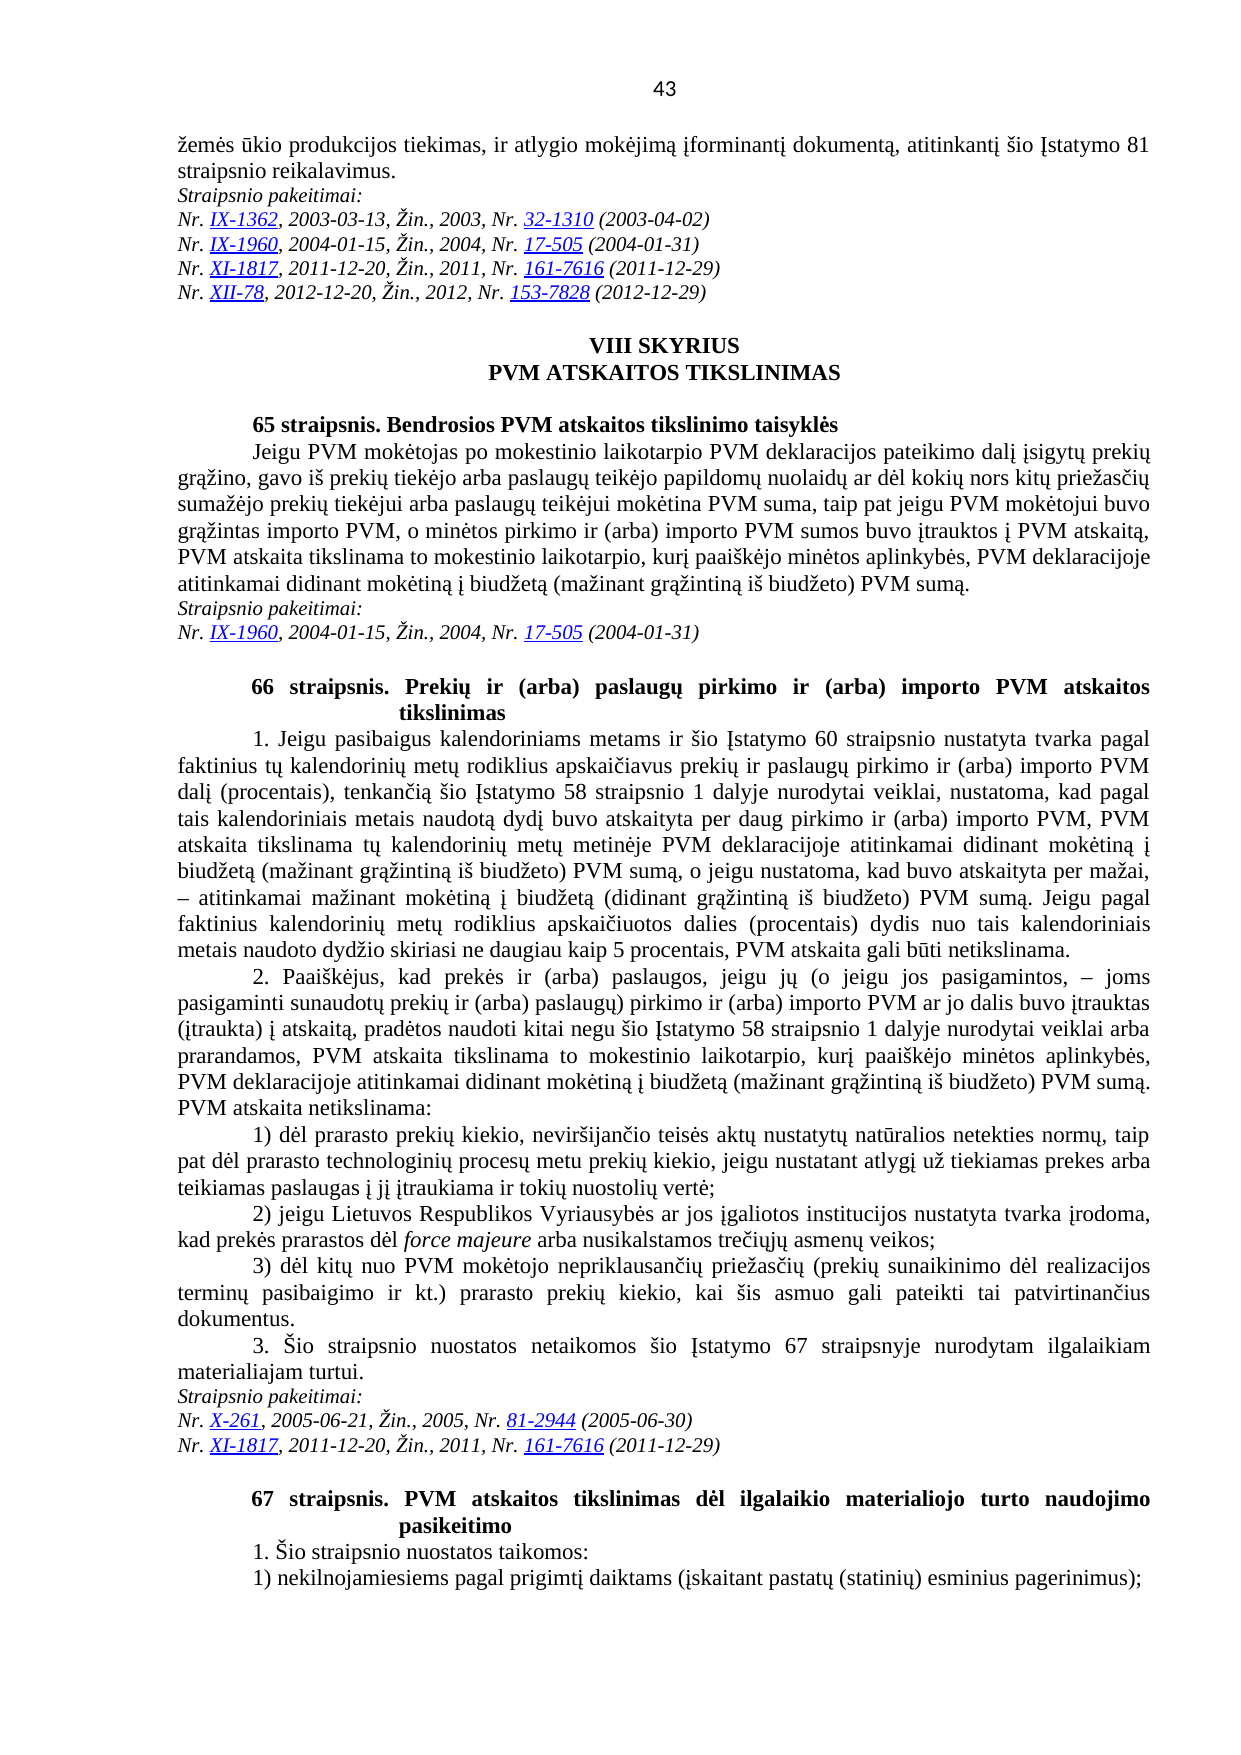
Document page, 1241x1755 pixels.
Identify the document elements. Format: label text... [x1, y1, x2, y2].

text 1) nekilnojamiesiems pagal prigimtį daiktams (įskaitant pastatų (statinių) esminius pagerinimus); [177, 1564, 1152, 1591]
text Nr. IX-1960, 2004-01-15, Žin., 2004, Nr. 17-505 (2004-01-31) [177, 620, 1152, 644]
text Nr. XI-1817, 2011-12-20, Žin., 2011, Nr. 161-7616 (2011-12-29) [177, 256, 1152, 279]
text 1. Jeigu pasibaigus kalendoriniams metams ir šio Įstatymo 60 straipsnio nustatyta tvarka pagal faktinius tų kalendorinių metų rodiklius apskaičiavus prekių ir paslaugų pirkimo ir (arba) importo PVM dalį (procentais), tenkančią šio Įstatymo 58 straipsnio 1 dalyje nurodytai veiklai, nustatoma, kad pagal tais kalendoriniais metais naudotą dydį buvo atskaityta per daug pirkimo ir (arba) importo PVM, PVM atskaita tikslinama tų kalendorinių metų metinėje PVM deklaracijoje atitinkamai didinant mokėtiną į biudžetą (mažinant grąžintiną iš biudžeto) PVM sumą, o jeigu nustatoma, kad buvo atskaityta per mažai, – atitinkamai mažinant mokėtiną į biudžetą (didinant grąžintiną iš biudžeto) PVM sumą. Jeigu pagal faktinius kalendorinių metų rodiklius apskaičiuotos dalies (procentais) dydis nuo tais kalendoriniais metais naudoto dydžio skiriasi ne daugiau kaip 5 procentais, PVM atskaita gali būti netikslinama. [177, 726, 1152, 963]
text Nr. XII-78, 2012-12-20, Žin., 2012, Nr. 153-7828 (2012-12-29) [177, 279, 1152, 304]
text Nr. XI-1817, 2011-12-20, Žin., 2011, Nr. 161-7616 (2011-12-29) [177, 1432, 1152, 1457]
text 67 straipsnis. PVM atskaitos tikslinimas dėl ilgalaikio materialiojo turto naudojimo pasikeitimo [251, 1485, 1152, 1538]
text 1) dėl prarasto prekių kiekio, neviršijančio teisės aktų nustatytų natūralios netekties normų, taip pat dėl prarasto technologinių procesų metu prekių kiekio, jeigu nustatant atlygį už tiekiamas prekes arba teikiamas paslaugas į jį įtraukiama ir tokių nuostolių vertė; [177, 1121, 1152, 1200]
text Straipsnio pakeitimai: [177, 183, 1152, 207]
text 2) jeigu Lietuvos Respublikos Vyriausybės ar jos įgaliotos institucijos nustatyta tvarka įrodoma, kad prekės prarastos dėl force majeure arba nusikalstamos trečiųjų asmenų veikos; [177, 1200, 1152, 1253]
text 66 straipsnis. Prekių ir (arba) paslaugų pirkimo ir (arba) importo PVM atskaitos tikslinimas [251, 673, 1152, 726]
text žemės ūkio produkcijos tiekimas, ir atlygio mokėjimą įforminantį dokumentą, atitinkantį šio Įstatymo 81 straipsnio reikalavimus. [177, 131, 1152, 183]
text Nr. IX-1960, 2004-01-15, Žin., 2004, Nr. 17-505 (2004-01-31) [177, 231, 1152, 256]
text 65 straipsnis. Bendrosios PVM atskaitos tikslinimo taisyklės [177, 411, 1152, 438]
text Jeigu PVM mokėtojas po mokestinio laikotarpio PVM deklaracijos pateikimo dalį įsigytų prekių grąžino, gavo iš prekių tiekėjo arba paslaugų teikėjo papildomų nuolaidų ar dėl kokių nors kitų priežasčių sumažėjo prekių tiekėjui arba paslaugų teikėjui mokėtina PVM suma, taip pat jeigu PVM mokėtojui buvo grąžintas importo PVM, o minėtos pirkimo ir (arba) importo PVM sumos buvo įtrauktos į PVM atskaitą, PVM atskaita tikslinama to mokestinio laikotarpio, kurį paaiškėjo minėtos aplinkybės, PVM deklaracijoje atitinkamai didinant mokėtiną į biudžetą (mažinant grąžintiną iš biudžeto) PVM sumą. [177, 438, 1152, 596]
text VIII SKYRIUS [177, 332, 1152, 359]
text 1. Šio straipsnio nuostatos taikomos: [177, 1538, 1152, 1564]
text 3. Šio straipsnio nuostatos netaikomos šio Įstatymo 67 straipsnyje nurodytam ilgalaikiam materialiajam turtui. [177, 1332, 1152, 1384]
text 2. Paaiškėjus, kad prekės ir (arba) paslaugos, jeigu jų (o jeigu jos pasigamintos, – joms pasigaminti sunaudotų prekių ir (arba) paslaugų) pirkimo ir (arba) importo PVM ar jo dalis buvo įtrauktas (įtraukta) į atskaitą, pradėtos naudoti kitai negu šio Įstatymo 58 straipsnio 1 dalyje nurodytai veiklai arba prarandamos, PVM atskaita tikslinama to mokestinio laikotarpio, kurį paaiškėjo minėtos aplinkybės, PVM deklaracijoje atitinkamai didinant mokėtiną į biudžetą (mažinant grąžintiną iš biudžeto) PVM sumą. PVM atskaita netikslinama: [177, 963, 1152, 1121]
text Straipsnio pakeitimai: [177, 596, 1152, 620]
text Nr. IX-1362, 2003-03-13, Žin., 2003, Nr. 32-1310 (2003-04-02) [177, 207, 1152, 231]
text Nr. X-261, 2005-06-21, Žin., 2005, Nr. 81-2944 (2005-06-30) [177, 1408, 1152, 1432]
text 3) dėl kitų nuo PVM mokėtojo nepriklausančių priežasčių (prekių sunaikinimo dėl realizacijos terminų pasibaigimo ir kt.) prarasto prekių kiekio, kai šis asmuo gali pateikti tai patvirtinančius dokumentus. [177, 1253, 1152, 1332]
text Straipsnio pakeitimai: [177, 1384, 1152, 1408]
text PVM ATSKAITOS TIKSLINIMAS [177, 359, 1152, 385]
